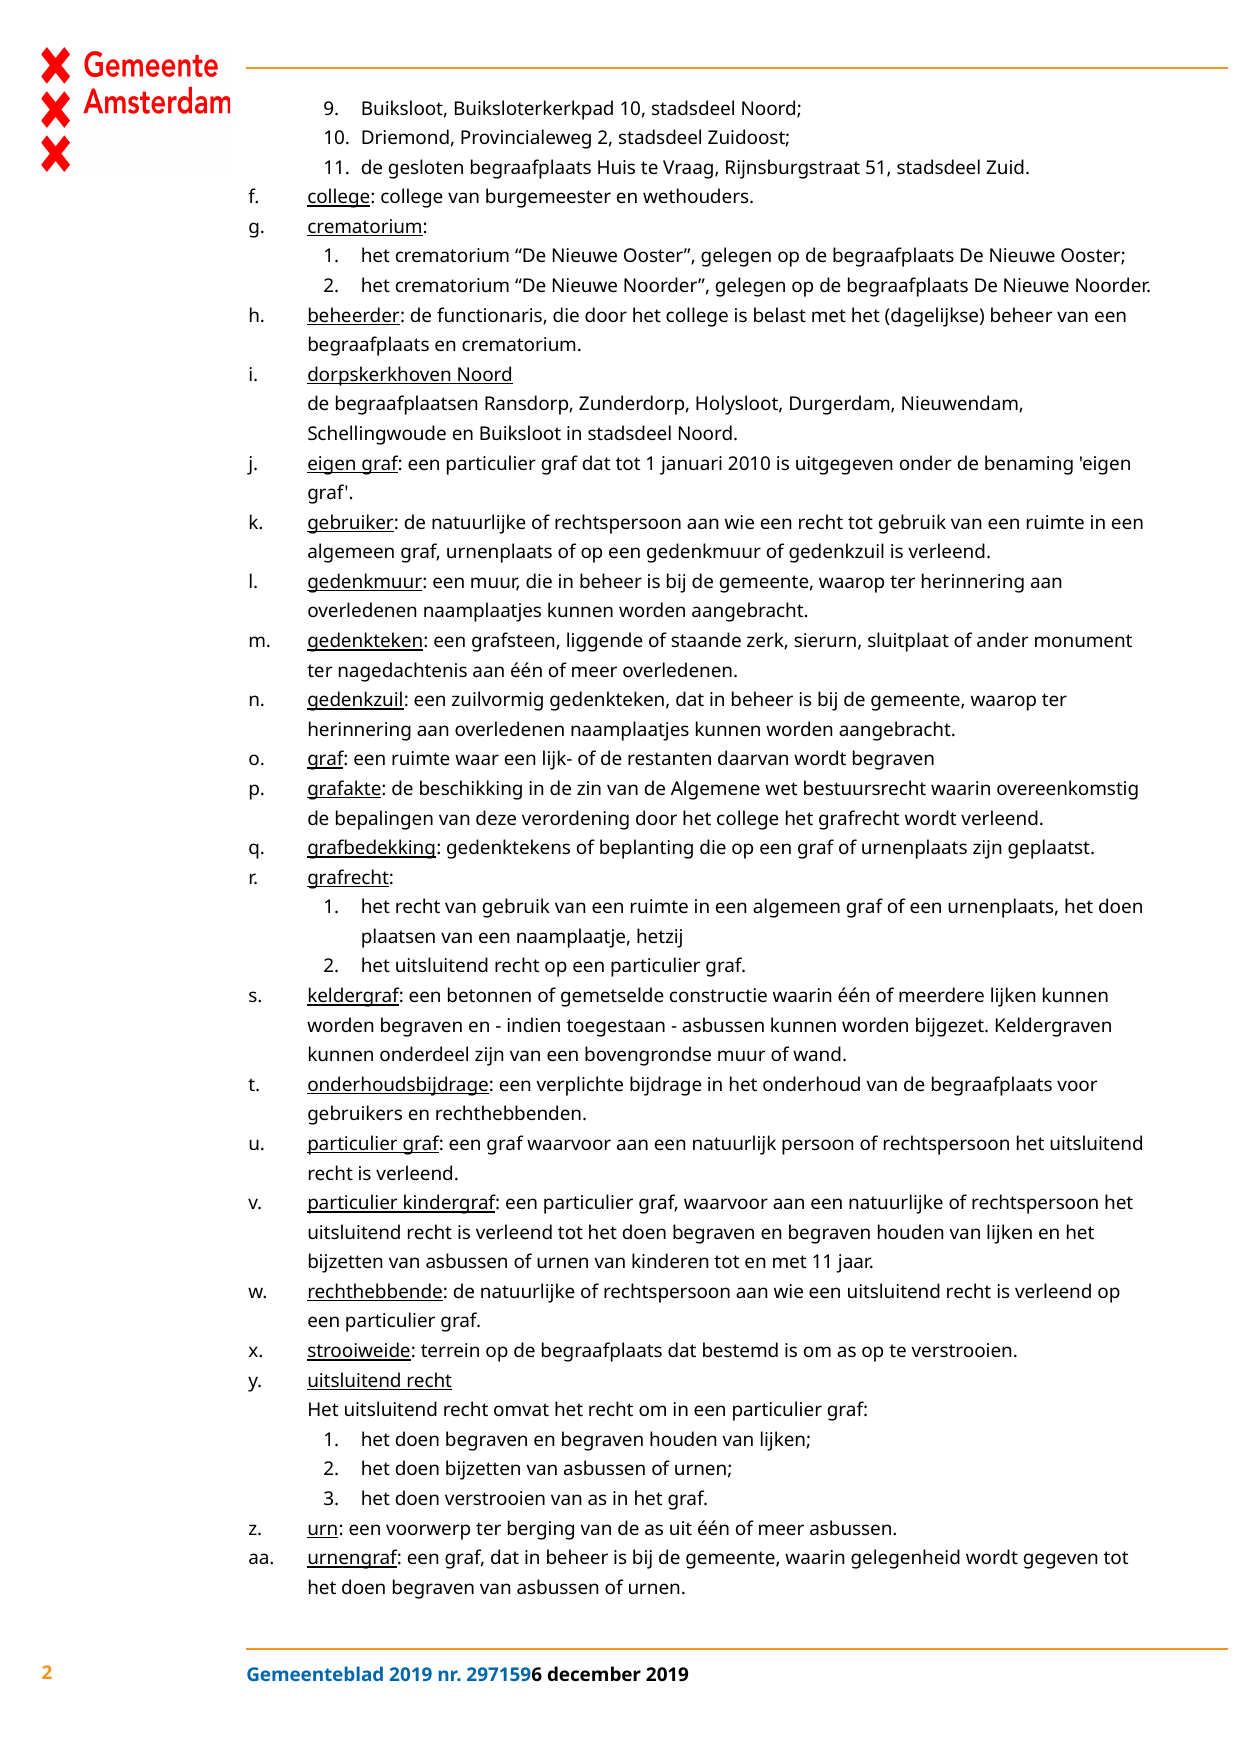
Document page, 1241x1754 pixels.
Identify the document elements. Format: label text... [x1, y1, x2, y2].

list het uitsluitend recht op een particulier graf. [323, 953, 1152, 978]
list particulier kindergraf: een particulier graf, waarvoor aan een natuurlijke of rechtspersoon het uitsluitend recht is verleend tot het doen begraven en begraven houden van lijken en het bijzetten van asbussen of urnen van kinderen tot en met 11 jaar. [248, 1189, 1152, 1274]
list graf: een ruimte waar een lijk- of de restanten daarvan wordt begraven [248, 746, 1152, 771]
list het crematorium “De Nieuwe Ooster”, gelegen op de begraafplaats De Nieuwe Ooster; [323, 243, 1152, 268]
list Driemond, Provincialeweg 2, stadsdeel Zuidoost; [323, 124, 1152, 150]
list college: college van burgemeester en wethouders. [248, 183, 1152, 209]
list grafrecht: [248, 864, 1152, 890]
list eigen graf: een particulier graf dat tot 1 januari 2010 is uitgegeven onder de benaming 'eigen graf'. [248, 450, 1152, 505]
list de begraafplaatsen Ransdorp, Zunderdorp, Holysloot, Durgerdam, Nieuwendam, Schellingwoude en Buiksloot in stadsdeel Noord. [248, 391, 1152, 446]
list het recht van gebruik van een ruimte in een algemeen graf of een urnenplaats, het doen plaatsen van een naamplaatje, hetzij [323, 893, 1152, 949]
list urnengraf: een graf, dat in beheer is bij de gemeente, waarin gelegenheid wordt gegeven tot het doen begraven van asbussen of urnen. [248, 1544, 1152, 1600]
list de gesloten begraafplaats Huis te Vraag, Rijnsburgstraat 51, stadsdeel Zuid. [323, 154, 1152, 180]
list het doen bijzetten van asbussen of urnen; [323, 1456, 1152, 1481]
list rechthebbende: de natuurlijke of rechtspersoon aan wie een uitsluitend recht is verleend op een particulier graf. [248, 1278, 1152, 1333]
list crematorium: [248, 213, 1152, 239]
list beheerder: de functionaris, die door het college is belast met het (dagelijkse) beheer van een begraafplaats en crematorium. [248, 302, 1152, 357]
list het doen verstrooien van as in het graf. [323, 1485, 1152, 1511]
list grafbedekking: gedenktekens of beplanting die op een graf of urnenplaats zijn geplaatst. [248, 834, 1152, 860]
list gedenkteken: een grafsteen, liggende of staande zerk, sierurn, sluitplaat of ander monument ter nagedachtenis aan één of meer overledenen. [248, 627, 1152, 683]
list Buiksloot, Buiksloterkerkpad 10, stadsdeel Noord; [323, 95, 1152, 121]
list Het uitsluitend recht omvat het recht om in een particulier graf: [248, 1396, 1152, 1422]
list grafakte: de beschikking in de zin van de Algemene wet bestuursrecht waarin overeenkomstig de bepalingen van deze verordening door het college het grafrecht wordt verleend. [248, 775, 1152, 831]
list onderhoudsbijdrage: een verplichte bijdrage in het onderhoud van de begraafplaats voor gebruikers en rechthebbenden. [248, 1071, 1152, 1126]
list keldergraf: een betonnen of gemetselde constructie waarin één of meerdere lijken kunnen worden begraven en - indien toegestaan - asbussen kunnen worden bijgezet. Keldergraven kunnen onderdeel zijn van een bovengrondse muur of wand. [248, 982, 1152, 1067]
picture [41, 47, 231, 172]
list gedenkzuil: een zuilvormig gedenkteken, dat in beheer is bij de gemeente, waarop ter herinnering aan overledenen naamplaatjes kunnen worden aangebracht. [248, 686, 1152, 742]
list het doen begraven en begraven houden van lijken; [323, 1426, 1152, 1452]
list urn: een voorwerp ter berging van de as uit één of meer asbussen. [248, 1515, 1152, 1541]
list particulier graf: een graf waarvoor aan een natuurlijk persoon of rechtspersoon het uitsluitend recht is verleend. [248, 1130, 1152, 1186]
list gebruiker: de natuurlijke of rechtspersoon aan wie een recht tot gebruik van een ruimte in een algemeen graf, urnenplaats of op een gedenkmuur of gedenkzuil is verleend. [248, 509, 1152, 564]
list het crematorium “De Nieuwe Noorder”, gelegen op de begraafplaats De Nieuwe Noorder. [323, 272, 1152, 298]
list uitsluitend recht [248, 1367, 1152, 1393]
list dorpskerkhoven Noord [248, 361, 1152, 387]
list gedenkmuur: een muur, die in beheer is bij de gemeente, waarop ter herinnering aan overledenen naamplaatjes kunnen worden aangebracht. [248, 568, 1152, 623]
list strooiweide: terrein op de begraafplaats dat bestemd is om as op te verstrooien. [248, 1337, 1152, 1363]
